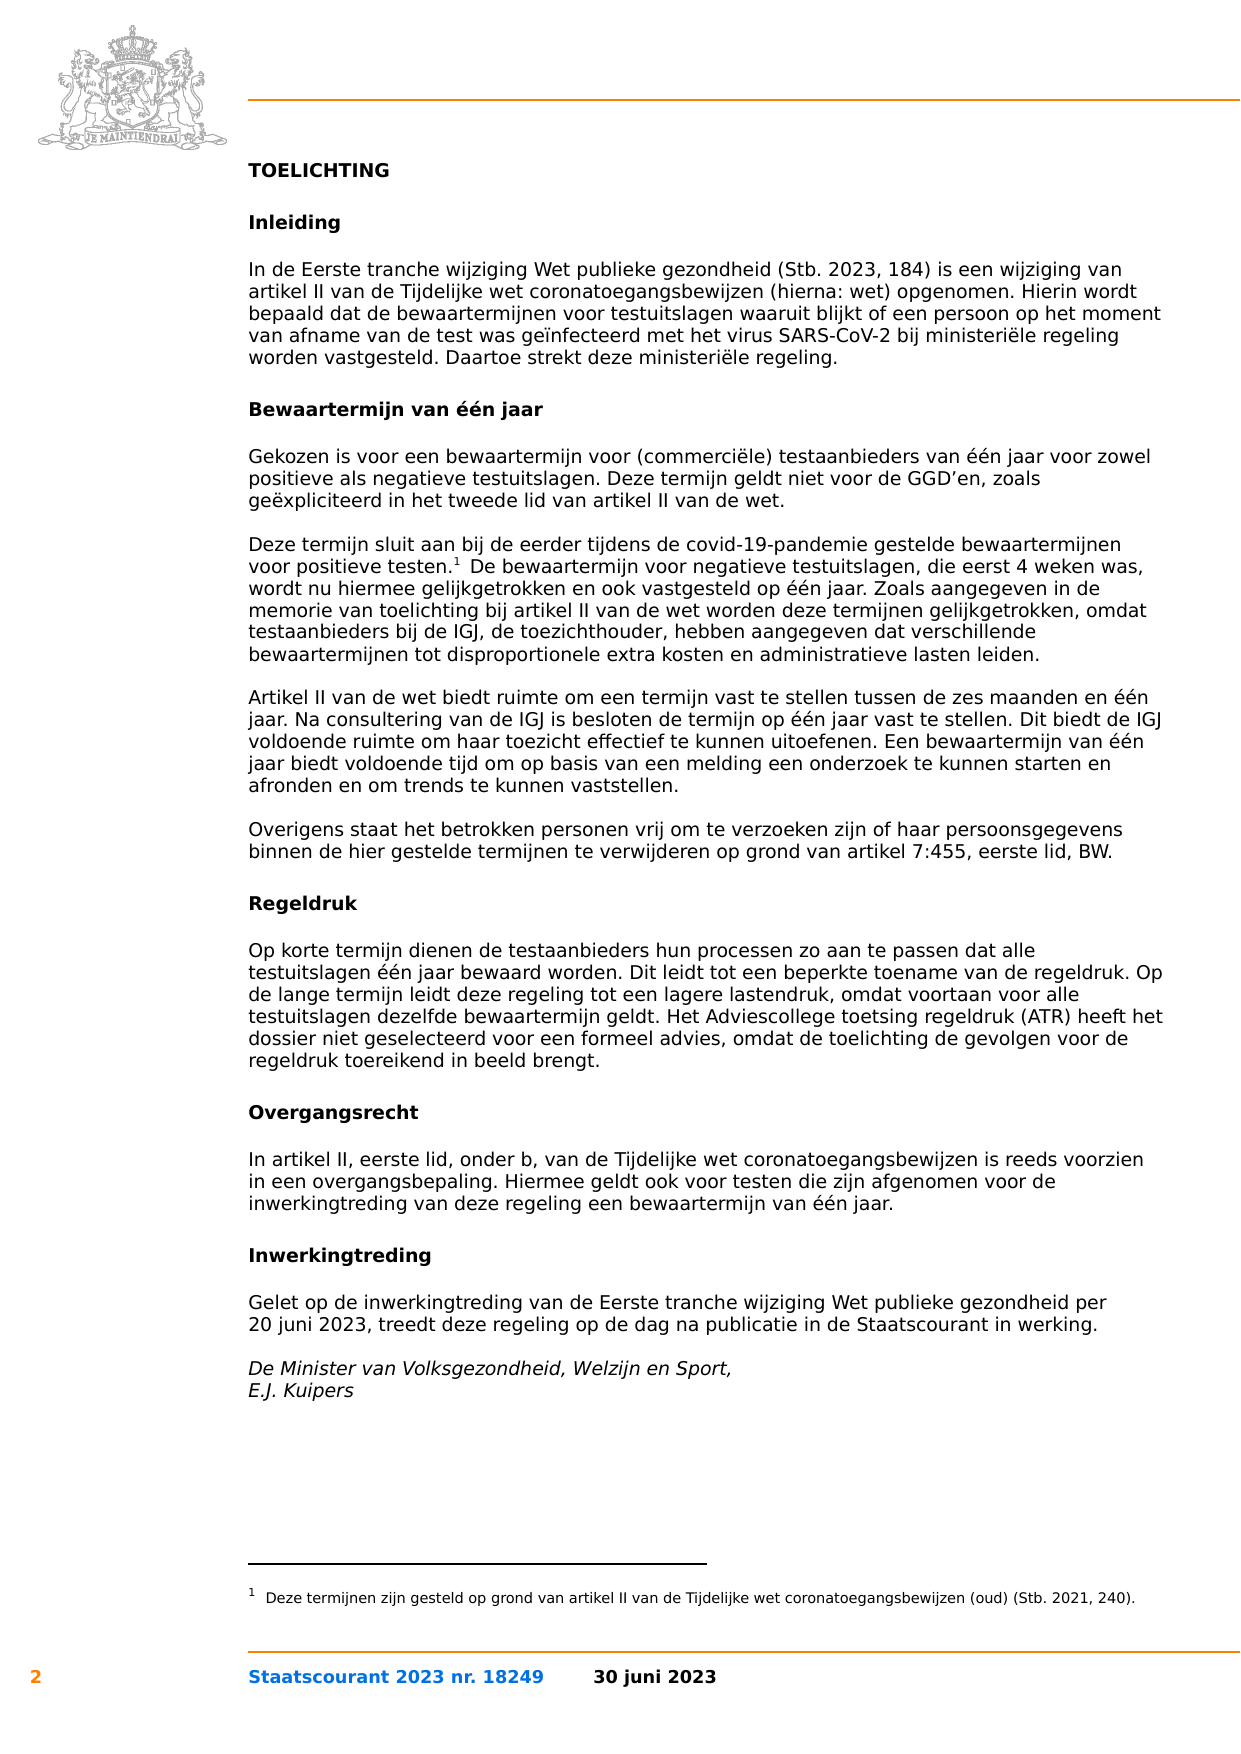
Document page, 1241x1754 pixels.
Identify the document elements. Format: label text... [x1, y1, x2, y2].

subtitle Bewaartermijn van één jaar [248, 399, 1163, 421]
text Op korte termijn dienen de testaanbieders hun processen zo aan te passen dat alle testuitslagen één jaar bewaard worden. Dit leidt tot een beperkte toename van de regeldruk. Op de lange termijn leidt deze regeling tot een lagere lastendruk, omdat voortaan voor alle testuitslagen dezelfde bewaartermijn geldt. Het Adviescollege toetsing regeldruk (ATR) heeft het dossier niet geselecteerd voor een formeel advies, omdat de toelichting de gevolgen voor de regeldruk toereikend in beeld brengt. [248, 940, 1163, 1072]
text Artikel II van de wet biedt ruimte om een termijn vast te stellen tussen de zes maanden en één jaar. Na consultering van de IGJ is besloten de termijn op één jaar vast te stellen. Dit biedt de IGJ voldoende ruimte om haar toezicht effectief te kunnen uitoefenen. Een bewaartermijn van één jaar biedt voldoende tijd om op basis van een melding een onderzoek te kunnen starten en afronden en om trends te kunnen vaststellen. [248, 687, 1163, 797]
subtitle Regeldruk [248, 893, 1163, 915]
text Gelet op de inwerkingtreding van de Eerste tranche wijziging Wet publieke gezondheid per 20 juni 2023, treedt deze regeling op de dag na publicatie in de Staatscourant in werking. [248, 1292, 1163, 1336]
text Overigens staat het betrokken personen vrij om te verzoeken zijn of haar persoonsgegevens binnen de hier gestelde termijnen te verwijderen op grond van artikel 7:455, eerste lid, BW. [248, 819, 1163, 863]
subtitle TOELICHTING [248, 160, 1163, 182]
subtitle Inleiding [248, 212, 1163, 234]
text Deze termijn sluit aan bij de eerder tijdens de covid-19-pandemie gestelde bewaartermijnen voor positieve testen. De bewaartermijn voor negatieve testuitslagen, die eerst 4 weken was, wordt nu hiermee gelijkgetrokken en ook vastgesteld op één jaar. Zoals aangegeven in de memorie van toelichting bij artikel II van de wet worden deze termijnen gelijkgetrokken, omdat testaanbieders bij de IGJ, de toezichthouder, hebben aangegeven dat verschillende bewaartermijnen tot disproportionele extra kosten en administratieve lasten leiden. [248, 533, 1163, 665]
text De Minister van Volksgezondheid, Welzijn en Sport, E.J. Kuipers [248, 1358, 1163, 1402]
subtitle Inwerkingtreding [248, 1245, 1163, 1267]
text In artikel II, eerste lid, onder b, van de Tijdelijke wet coronatoegangsbewijzen is reeds voorzien in een overgangsbepaling. Hiermee geldt ook voor testen die zijn afgenomen voor de inwerkingtreding van deze regeling een bewaartermijn van één jaar. [248, 1149, 1163, 1215]
text Deze termijnen zijn gesteld op grond van artikel II van de Tijdelijke wet coronatoegangsbewijzen (oud) (Stb. 2021, 240). [248, 1586, 1163, 1608]
text Gekozen is voor een bewaartermijn voor (commerciële) testaanbieders van één jaar voor zowel positieve als negatieve testuitslagen. Deze termijn geldt niet voor de GGD’en, zoals geëxpliciteerd in het tweede lid van artikel II van de wet. [248, 446, 1163, 512]
text In de Eerste tranche wijziging Wet publieke gezondheid (Stb. 2023, 184) is een wijziging van artikel II van de Tijdelijke wet coronatoegangsbewijzen (hierna: wet) opgenomen. Hierin wordt bepaald dat de bewaartermijnen voor testuitslagen waaruit blijkt of een persoon op het moment van afname van de test was geïnfecteerd met het virus SARS-CoV-2 bij ministeriële regeling worden vastgesteld. Daartoe strekt deze ministeriële regeling. [248, 259, 1163, 369]
picture [38, 25, 227, 150]
subtitle Overgangsrecht [248, 1102, 1163, 1124]
